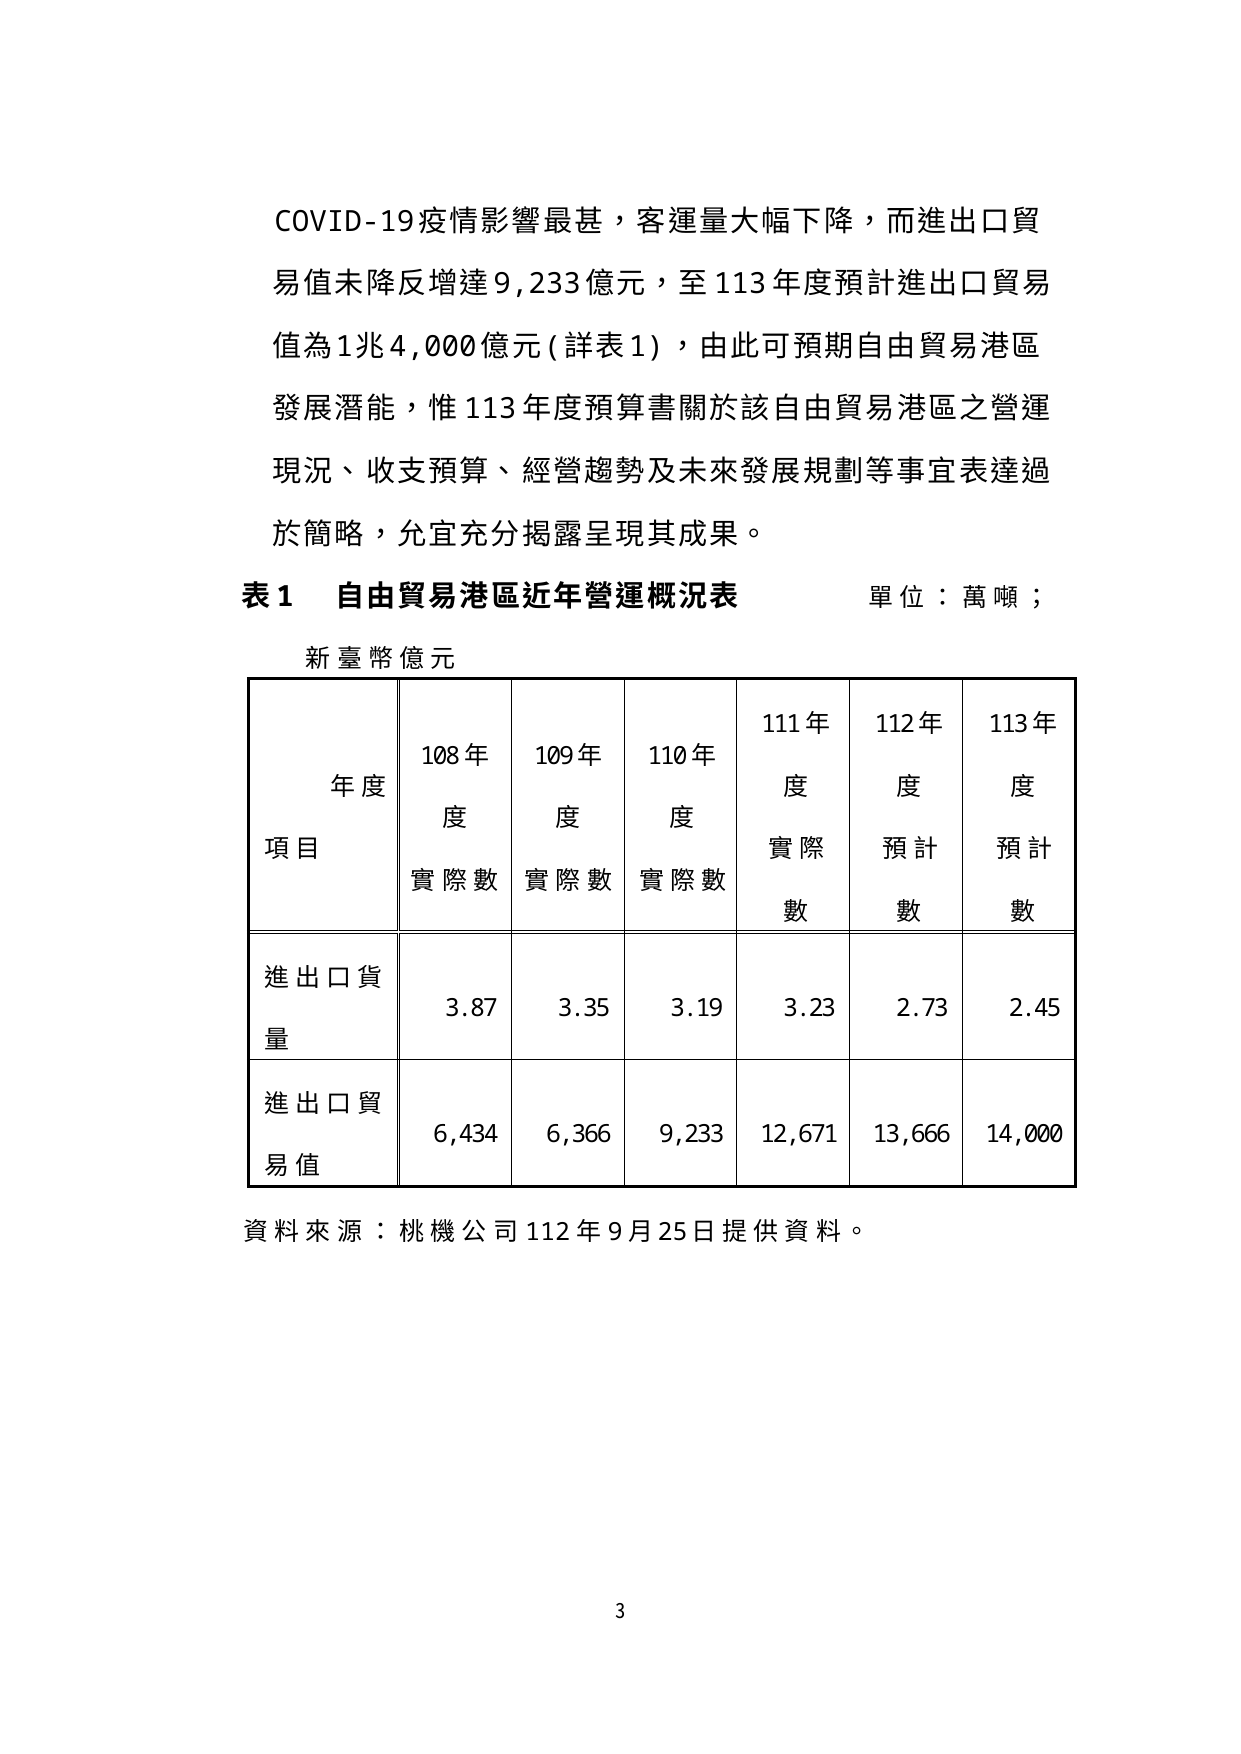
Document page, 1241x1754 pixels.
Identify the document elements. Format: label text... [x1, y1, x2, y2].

table_cell 9,233 [625, 1060, 736, 1184]
table_cell 3.23 [737, 934, 849, 1058]
text 資料來源：桃機公司112年9月25日提供資料。 [236, 1188, 1063, 1250]
table_header 111年度 實際數 [737, 680, 849, 930]
table_cell 2.45 [963, 934, 1074, 1058]
table_header 108年度 實際數 [400, 680, 511, 930]
table_cell 2.73 [850, 934, 962, 1058]
table_header 109年度 實際數 [512, 680, 624, 930]
table_header 113年度 預計數 [963, 680, 1074, 930]
table_header 110年度 實際數 [625, 680, 736, 930]
table_cell 6,434 [400, 1060, 511, 1184]
table_cell 進出口貨量 [250, 934, 397, 1058]
table_cell 13,666 [850, 1060, 962, 1184]
text 表1 自由貿易港區近年營運概況表 單位：萬噸；新臺幣億元 [236, 552, 1063, 677]
table_header 112年度 預計數 [850, 680, 962, 930]
table_cell 3.35 [512, 934, 624, 1058]
table_cell 3.87 [400, 934, 511, 1058]
table_cell 14,000 [963, 1060, 1074, 1184]
text COVID-19疫情影響最甚，客運量大幅下降，而進出口貿易值未降反增達9,233億元，至113年度預計進出口貿易值為1兆4,000億元(詳表1)，由此可預期自由貿易港區發展潛能，惟113年度預算書關於該自由貿易港區之營運現況、收支預算、經營趨勢及未來發展規劃等事宜表達過於簡略，允宜充分揭露呈現其成果。 [266, 177, 1063, 552]
table_cell 6,366 [512, 1060, 624, 1184]
table_header 年度 項目 [250, 680, 397, 930]
table_cell 12,671 [737, 1060, 849, 1184]
table_cell 進出口貿易值 [250, 1060, 397, 1184]
table_cell 3.19 [625, 934, 736, 1058]
